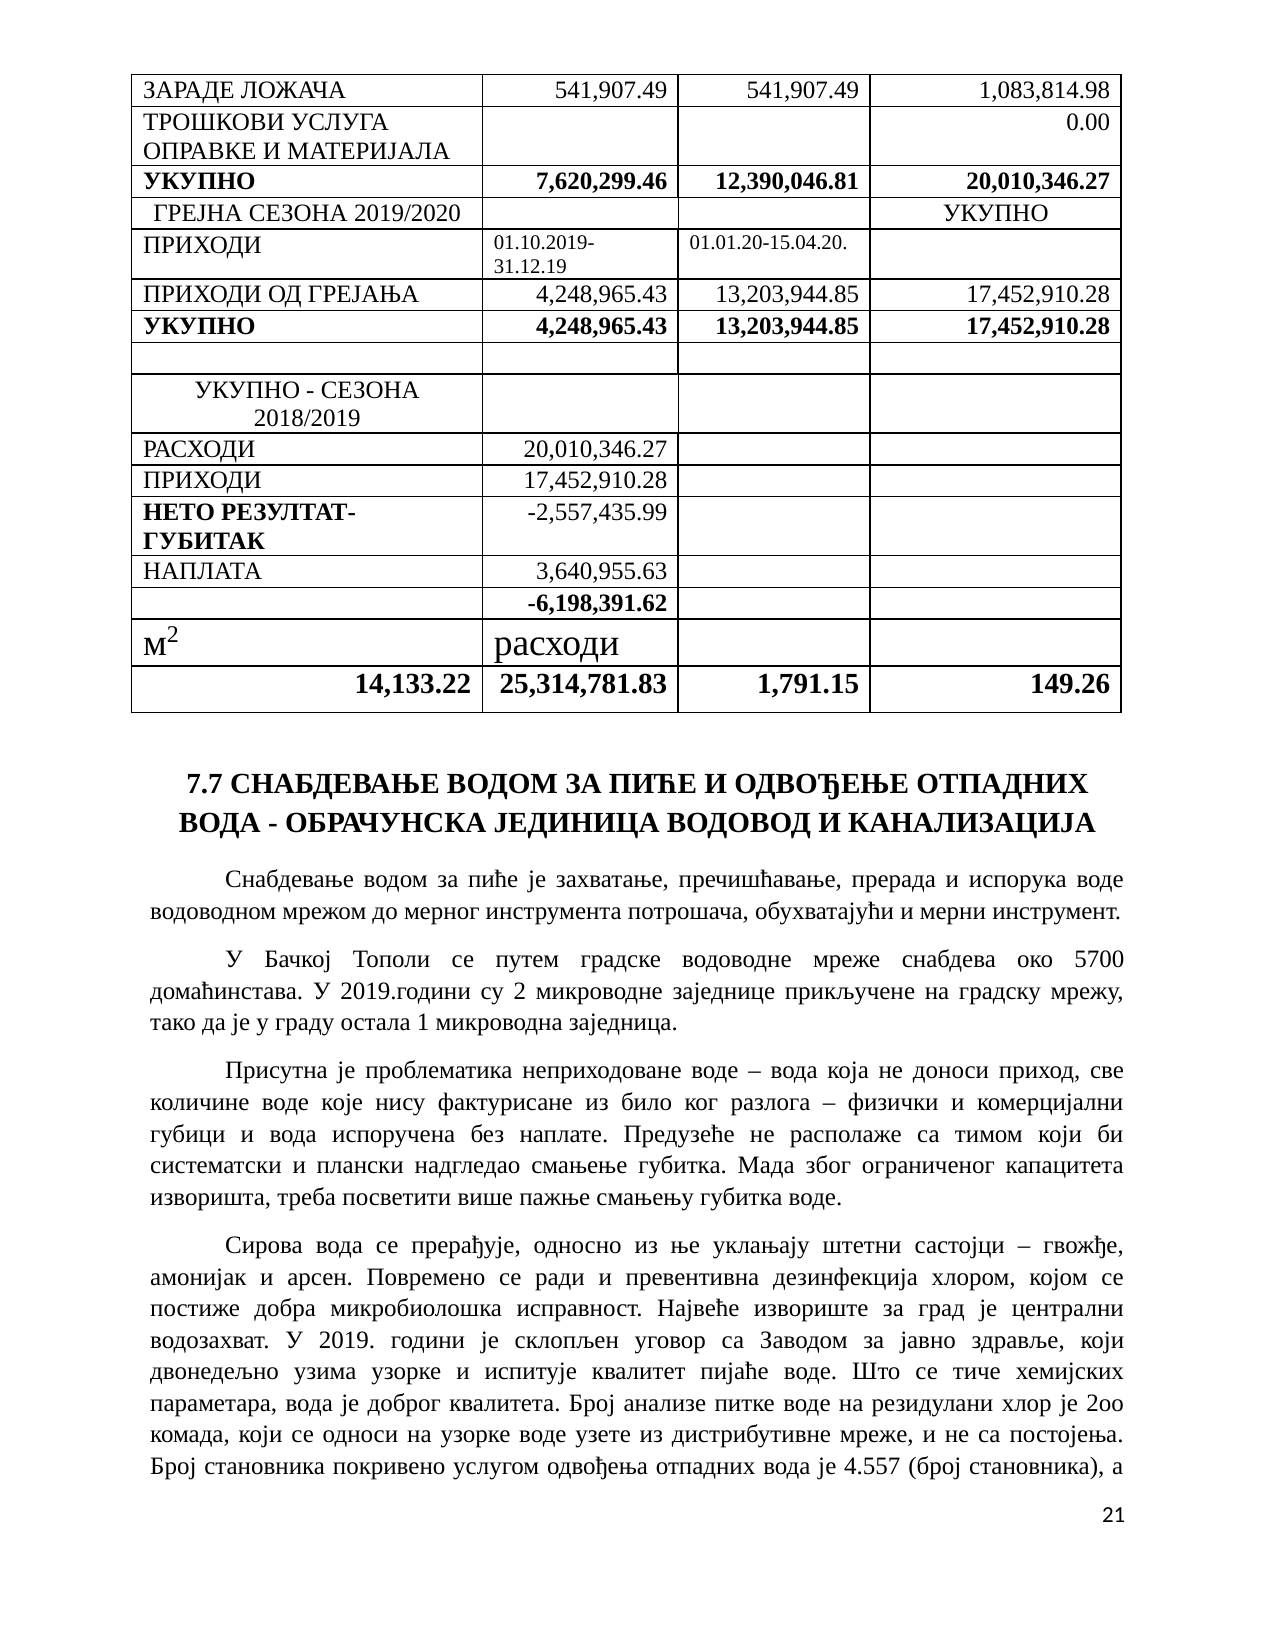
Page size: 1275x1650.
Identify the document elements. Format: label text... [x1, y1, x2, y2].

table_cell [871, 434, 1120, 464]
table_cell 13,203,944.85 [679, 280, 869, 309]
table_cell 17,452,910.28 [483, 466, 677, 496]
table_cell ТРОШКОВИ УСЛУГА ОПРАВКЕ И МАТЕРИЈАЛА [132, 107, 482, 164]
table_cell 541,907.49 [483, 75, 677, 106]
table_cell [483, 107, 677, 164]
table_cell УКУПНО [132, 311, 482, 341]
table_cell ПРИХОДИ [132, 466, 482, 496]
table_cell ПРИХОДИ [132, 230, 482, 278]
text Снабдевање водом за пиће је захватање, пречишћавање, прерада и испорука воде водоводном мрежом до мерног инструмента потрошача, обухватајући и мерни инструмент. [150, 864, 1125, 925]
table_cell 541,907.49 [679, 75, 869, 106]
table_cell 01.01.20-15.04.20. [679, 230, 869, 278]
table_cell [871, 588, 1120, 618]
table_cell [871, 497, 1120, 555]
table_cell 25,314,781.83 [483, 667, 677, 712]
table_cell [871, 343, 1120, 373]
table_cell 20,010,346.27 [483, 434, 677, 464]
table_cell 01.10.2019-31.12.19 [483, 230, 677, 278]
table_cell УКУПНО - СЕЗОНА 2018/2019 [132, 375, 482, 432]
table_cell ГРЕЈНА СЕЗОНА 2019/2020 [132, 198, 482, 228]
table_cell [132, 588, 482, 618]
table_cell [483, 375, 678, 432]
table_cell [679, 497, 869, 555]
table_cell [483, 343, 677, 373]
table_cell 4,248,965.43 [483, 311, 677, 341]
text Присутна је проблематика неприходоване воде – вода која не доноси приход, све количине воде које нису фактурисане из било ког разлога – физички и комерцијални губици и вода испоручена без наплате. Предузеће не располаже са тимом који би систематски и плански надгледао смањење губитка. Мада због ограниченог капацитета изворишта, треба посветити више пажње смањењу губитка воде. [150, 1056, 1125, 1211]
table_cell 14,133.22 [132, 667, 482, 712]
table_cell [679, 620, 869, 665]
table_cell 17,452,910.28 [871, 311, 1120, 341]
table_cell УКУПНО [871, 198, 1120, 228]
table_cell ЗАРАДЕ ЛОЖАЧА [132, 75, 482, 106]
table_cell 0.00 [871, 107, 1120, 164]
table_cell [871, 375, 1120, 432]
table_cell [483, 198, 678, 228]
table_cell 17,452,910.28 [871, 280, 1120, 309]
table_cell НАПЛАТА [132, 556, 482, 587]
table_cell -6,198,391.62 [483, 588, 677, 618]
table_cell -2,557,435.99 [483, 497, 677, 555]
table_cell [871, 556, 1120, 587]
table_cell 4,248,965.43 [483, 280, 677, 309]
table_cell [679, 107, 869, 164]
table_cell [679, 556, 869, 587]
table_cell [132, 343, 482, 373]
table_cell 13,203,944.85 [679, 311, 869, 341]
table_cell [871, 466, 1120, 496]
table_cell [679, 198, 869, 228]
text Сирова вода се прерађује, односно из ње уклањају штетни састојци – гвожђе, амонијак и арсен. Повремено се ради и превентивна дезинфекција хлором, којом се постиже добра микробиолошка исправност. Највеће извориште за град је централни водозахват. У 2019. години је склопљен уговор са Заводом за јавно здравље, који двонедељно узима узорке и испитује квалитет пијаће воде. Што се тиче хемијских параметара, вода је доброг квалитета. Број анализе питке воде на резидулани хлор је 2оо комада, који се односи на узорке воде узете из дистрибутивне мреже, и не са постојења. Број становника покривено услугом одвођења отпадних вода је 4.557 (број становника), а [150, 1230, 1125, 1480]
table_cell м2 [132, 620, 482, 665]
text У Бачкој Тополи се путем градске водоводне мреже снабдева око 5700 домаћинстава. У 2019.години су 2 микроводне заједнице прикључене на градску мрежу, тако да је у граду остала 1 микроводна заједница. [150, 944, 1125, 1036]
text 7.7 СНАБДЕВАЊЕ ВОДОМ ЗА ПИЋЕ И ОДВОЂЕЊЕ ОТПАДНИХ ВОДА - ОБРАЧУНСКА ЈЕДИНИЦА ВОДОВОД И КАНАЛИЗАЦИЈА [150, 766, 1125, 838]
table_cell [871, 230, 1120, 278]
table_cell НЕТО РЕЗУЛТАТ- ГУБИТАК [132, 497, 482, 555]
table_cell 20,010,346.27 [871, 166, 1120, 196]
table_cell расходи [483, 620, 677, 665]
table_cell РАСХОДИ [132, 434, 482, 464]
table_cell 3,640,955.63 [483, 556, 677, 587]
table_cell [871, 620, 1120, 665]
table_cell 1,083,814.98 [871, 75, 1120, 106]
table_cell 149.26 [871, 667, 1120, 712]
table_cell 1,791.15 [679, 667, 869, 712]
table_cell 12,390,046.81 [679, 166, 869, 196]
table_cell [679, 434, 869, 464]
table_cell [679, 343, 869, 373]
table_cell УКУПНО [132, 166, 482, 196]
table_cell [679, 375, 869, 432]
table_cell [679, 588, 869, 618]
table_cell 7,620,299.46 [483, 166, 677, 196]
table_cell ПРИХОДИ ОД ГРЕЈАЊА [132, 280, 482, 309]
table_cell [679, 466, 869, 496]
